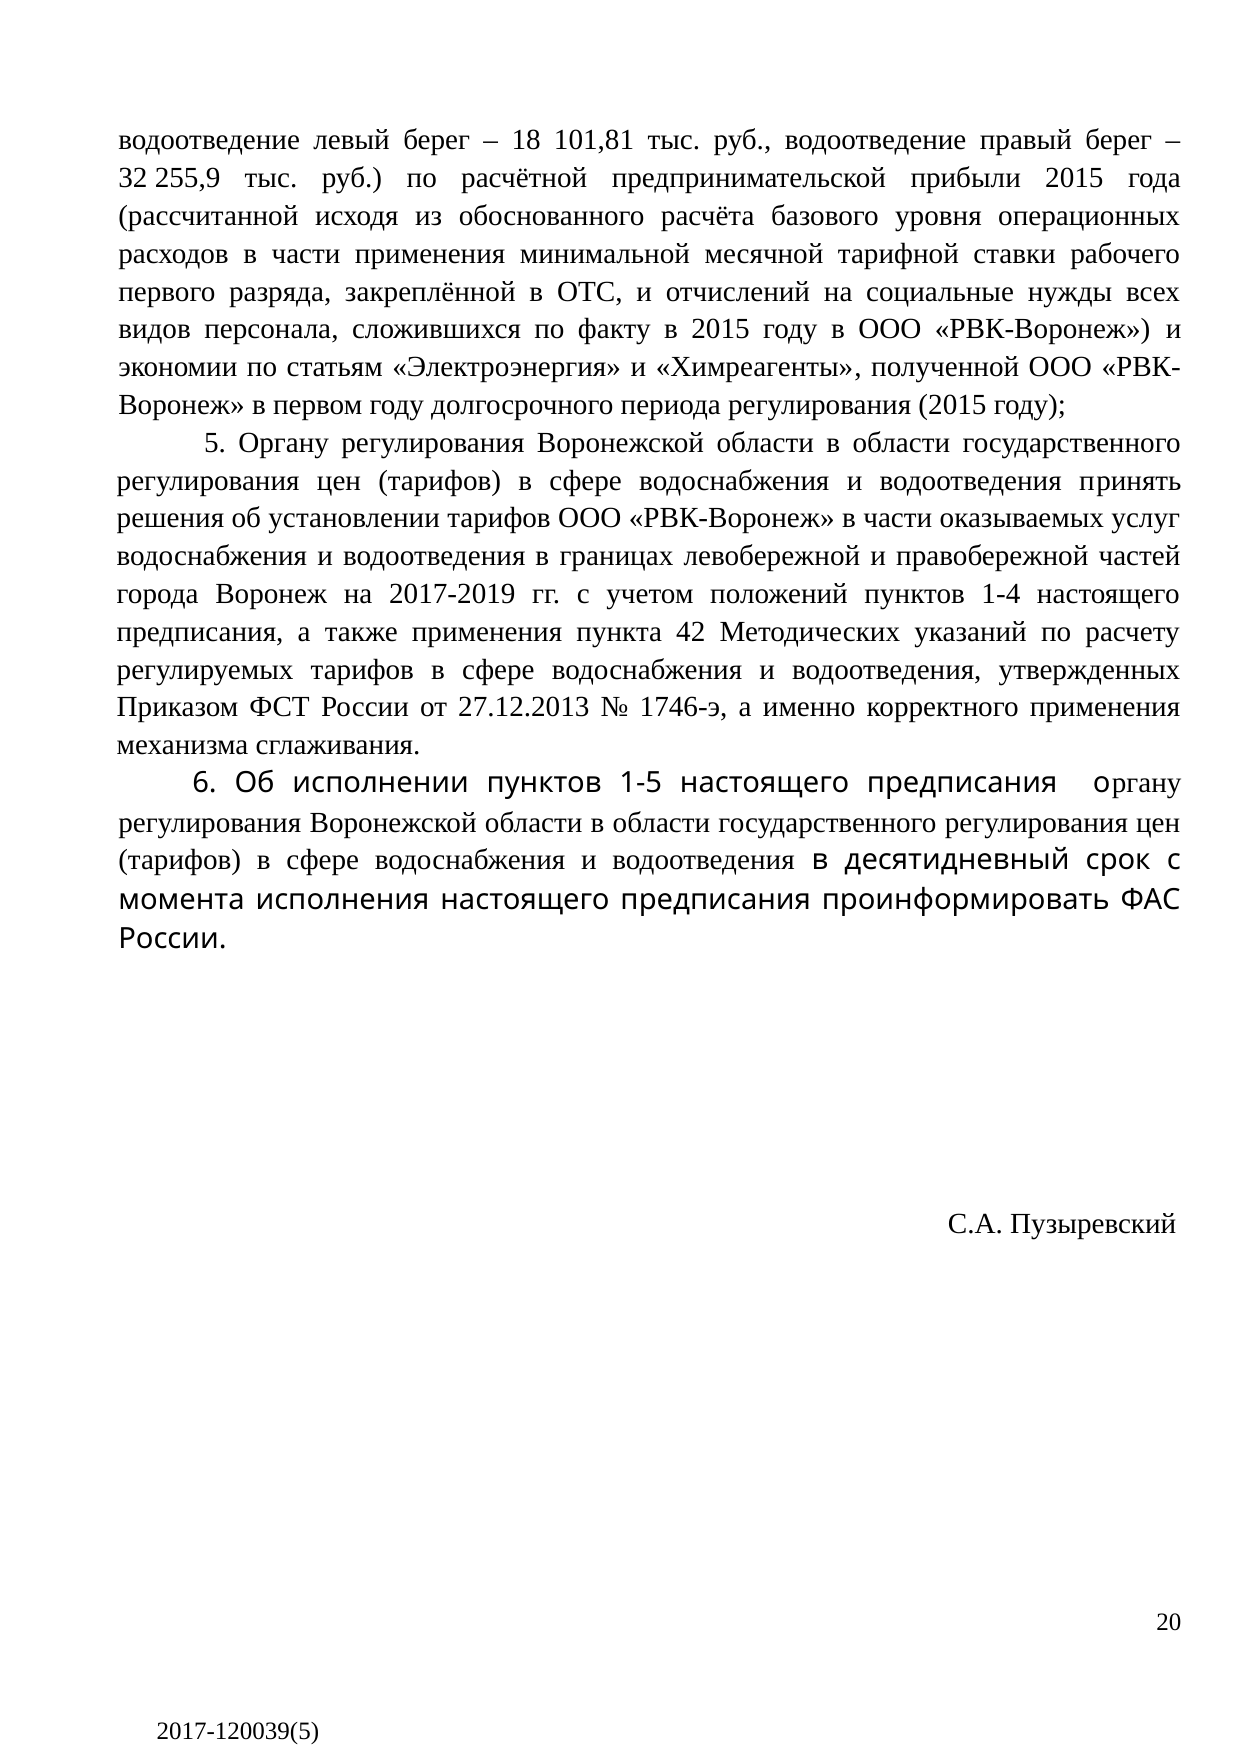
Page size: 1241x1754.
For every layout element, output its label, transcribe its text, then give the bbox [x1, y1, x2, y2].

list водоотведение левый берег – 18 101,81 тыс. руб., водоотведение правый берег – 32 255,9 тыс. руб.) по расчётной предпринимательской прибыли 2015 года (рассчитанной исходя из обоснованного расчёта базового уровня операционных расходов в части применения минимальной месячной тарифной ставки рабочего первого разряда, закреплённой в ОТС, и отчислений на социальные нужды всех видов персонала, сложившихся по факту в 2015 году в ООО «РВК-Воронеж») и экономии по статьям «Электроэнергия» и «Химреагенты», полученной ООО «РВК-Воронеж» в первом году долгосрочного периода регулирования (2015 году); [118, 118, 1181, 421]
table_header С.А. Пузыревский [832, 1134, 1182, 1313]
table_header [353, 1134, 832, 1313]
text 6. Об исполнении пунктов 1-5 настоящего предписания органу регулирования Воронежской области в области государственного регулирования цен (тарифов) в сфере водоснабжения и водоотведения в десятидневный срок с момента исполнения настоящего предписания проинформировать ФАС России. [118, 761, 1181, 957]
list 5. Органу регулирования Воронежской области в области государственного регулирования цен (тарифов) в сфере водоснабжения и водоотведения принять решения об установлении тарифов ООО «РВК-Воронеж» в части оказываемых услуг водоснабжения и водоотведения в границах левобережной и правобережной частей города Воронеж на 2017-2019 гг. с учетом положений пунктов 1-4 настоящего предписания, а также применения пункта 42 Методических указаний по расчету регулируемых тарифов в сфере водоснабжения и водоотведения, утвержденных Приказом ФСТ России от 27.12.2013 № 1746-э, а именно корректного применения механизма сглаживания. [116, 421, 1181, 761]
table_header [118, 1134, 352, 1313]
